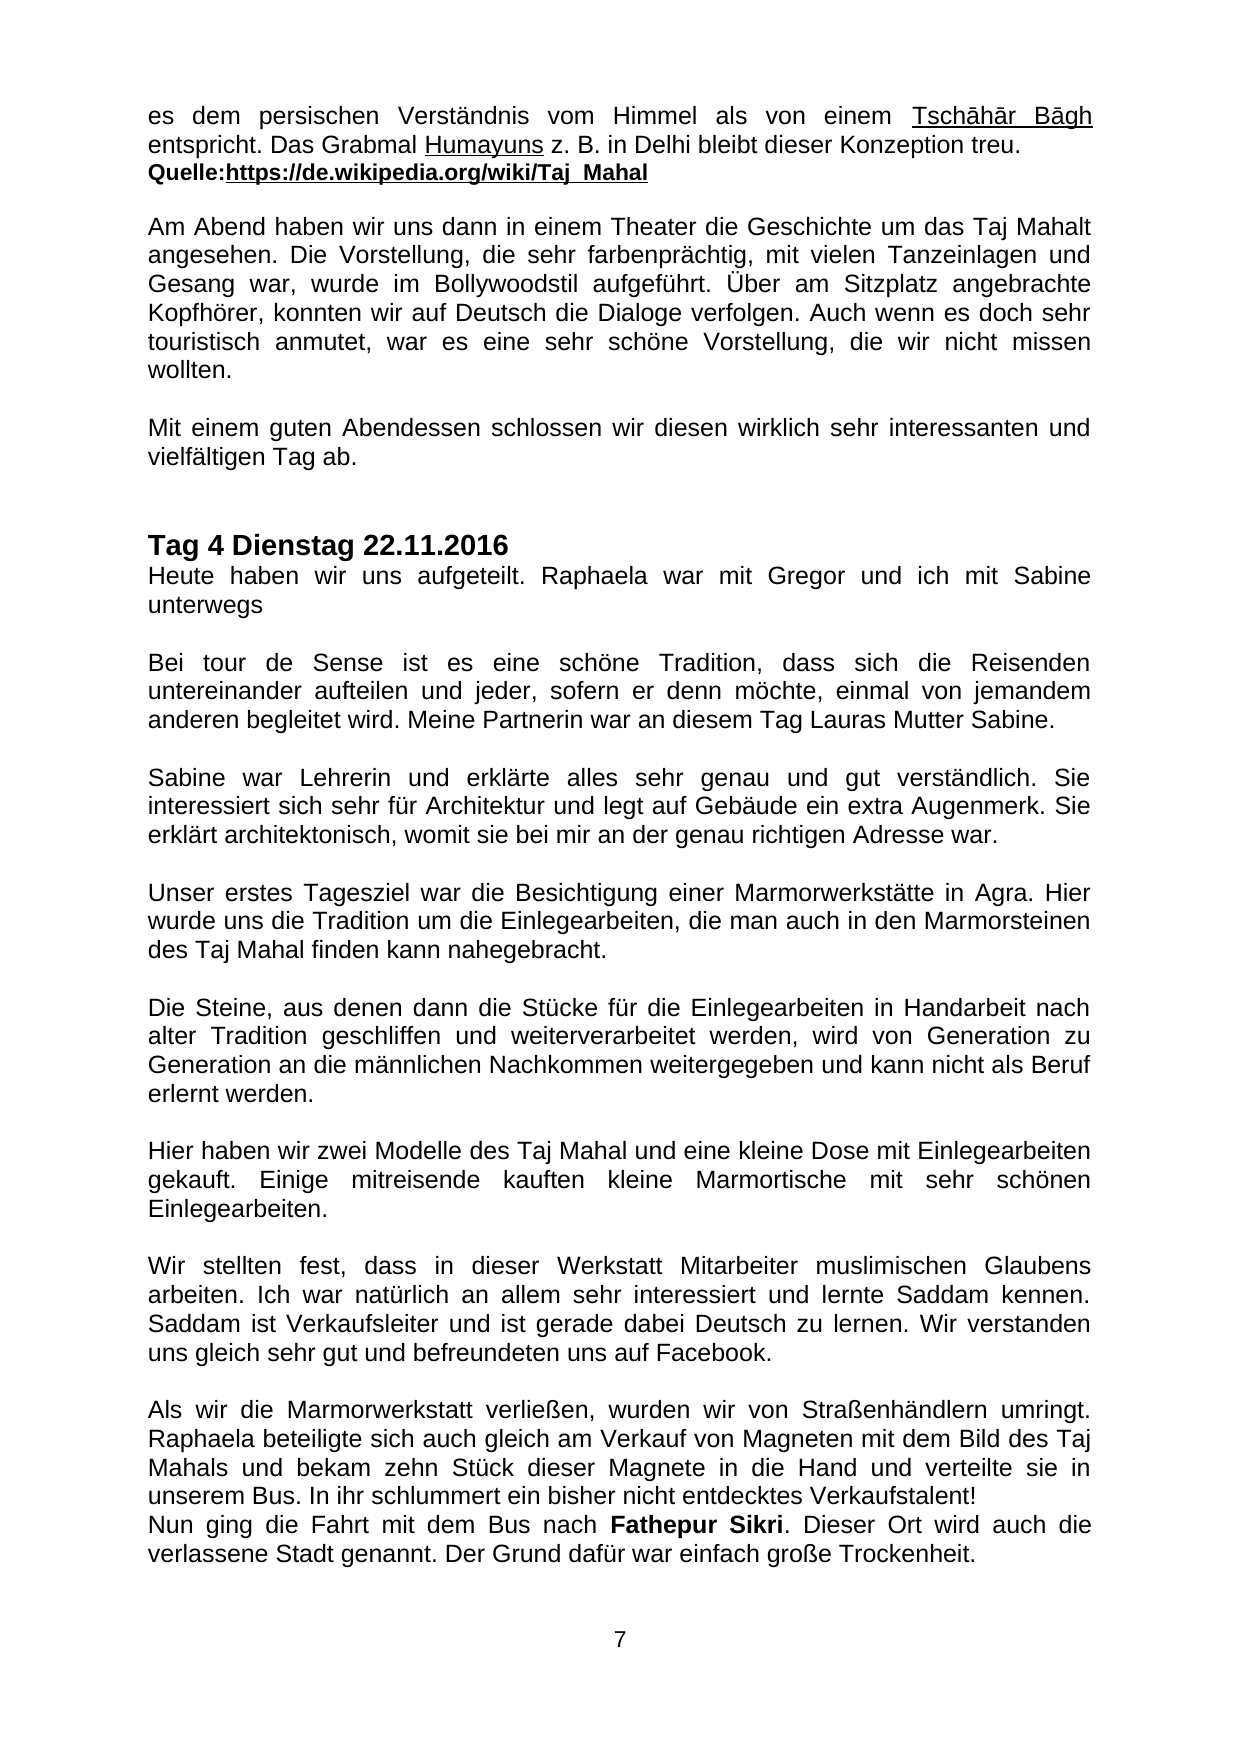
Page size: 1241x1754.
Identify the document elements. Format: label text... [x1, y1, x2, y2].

text Mit einem guten Abendessen schlossen wir diesen wirklich sehr interessanten und vielfältigen Tag ab. [148, 413, 1092, 470]
text Am Abend haben wir uns dann in einem Theater die Geschichte um das Taj Mahalt angesehen. Die Vorstellung, die sehr farbenprächtig, mit vielen Tanzeinlagen und Gesang war, wurde im Bollywoodstil aufgeführt. Über am Sitzplatz angebrachte Kopfhörer, konnten wir auf Deutsch die Dialoge verfolgen. Auch wenn es doch sehr touristisch anmutet, war es eine sehr schöne Vorstellung, die wir nicht missen wollten. [148, 212, 1092, 384]
text es dem persischen Verständnis vom Himmel als von einem Tschāhār Bāgh entspricht. Das Grabmal Humayuns z. B. in Delhi bleibt dieser Konzeption treu. [148, 101, 1092, 159]
text Quelle:https://de.wikipedia.org/wiki/Taj_Mahal [148, 159, 1092, 185]
text Wir stellten fest, dass in dieser Werkstatt Mitarbeiter muslimischen Glaubens arbeiten. Ich war natürlich an allem sehr interessiert und lernte Saddam kennen. Saddam ist Verkaufsleiter und ist gerade dabei Deutsch zu lernen. Wir verstanden uns gleich sehr gut und befreundeten uns auf Facebook. [148, 1251, 1092, 1366]
text Als wir die Marmorwerkstatt verließen, wurden wir von Straßenhändlern umringt. Raphaela beteiligte sich auch gleich am Verkauf von Magneten mit dem Bild des Taj Mahals und bekam zehn Stück dieser Magnete in die Hand und verteilte sie in unserem Bus. In ihr schlummert ein bisher nicht entdecktes Verkaufstalent! [148, 1395, 1092, 1510]
text Hier haben wir zwei Modelle des Taj Mahal und eine kleine Dose mit Einlegearbeiten gekauft. Einige mitreisende kauften kleine Marmortische mit sehr schönen Einlegearbeiten. [148, 1136, 1092, 1223]
text Nun ging die Fahrt mit dem Bus nach Fathepur Sikri. Dieser Ort wird auch die verlassene Stadt genannt. Der Grund dafür war einfach große Trockenheit. [148, 1510, 1092, 1568]
text Heute haben wir uns aufgeteilt. Raphaela war mit Gregor und ich mit Sabine unterwegs [148, 561, 1092, 619]
text Bei tour de Sense ist es eine schöne Tradition, dass sich die Reisenden untereinander aufteilen und jeder, sofern er denn möchte, einmal von jemandem anderen begleitet wird. Meine Partnerin war an diesem Tag Lauras Mutter Sabine. [148, 648, 1092, 734]
text Unser erstes Tagesziel war die Besichtigung einer Marmorwerkstätte in Agra. Hier wurde uns die Tradition um die Einlegearbeiten, die man auch in den Marmorsteinen des Taj Mahal finden kann nahegebracht. [148, 878, 1092, 964]
text Tag 4 Dienstag 22.11.2016 [148, 528, 1092, 561]
text Die Steine, aus denen dann die Stücke für die Einlegearbeiten in Handarbeit nach alter Tradition geschliffen und weiterverarbeitet werden, wird von Generation zu Generation an die männlichen Nachkommen weitergegeben und kann nicht als Beruf erlernt werden. [148, 993, 1092, 1108]
text Sabine war Lehrerin und erklärte alles sehr genau und gut verständlich. Sie interessiert sich sehr für Architektur und legt auf Gebäude ein extra Augenmerk. Sie erklärt architektonisch, womit sie bei mir an der genau richtigen Adresse war. [148, 763, 1092, 849]
